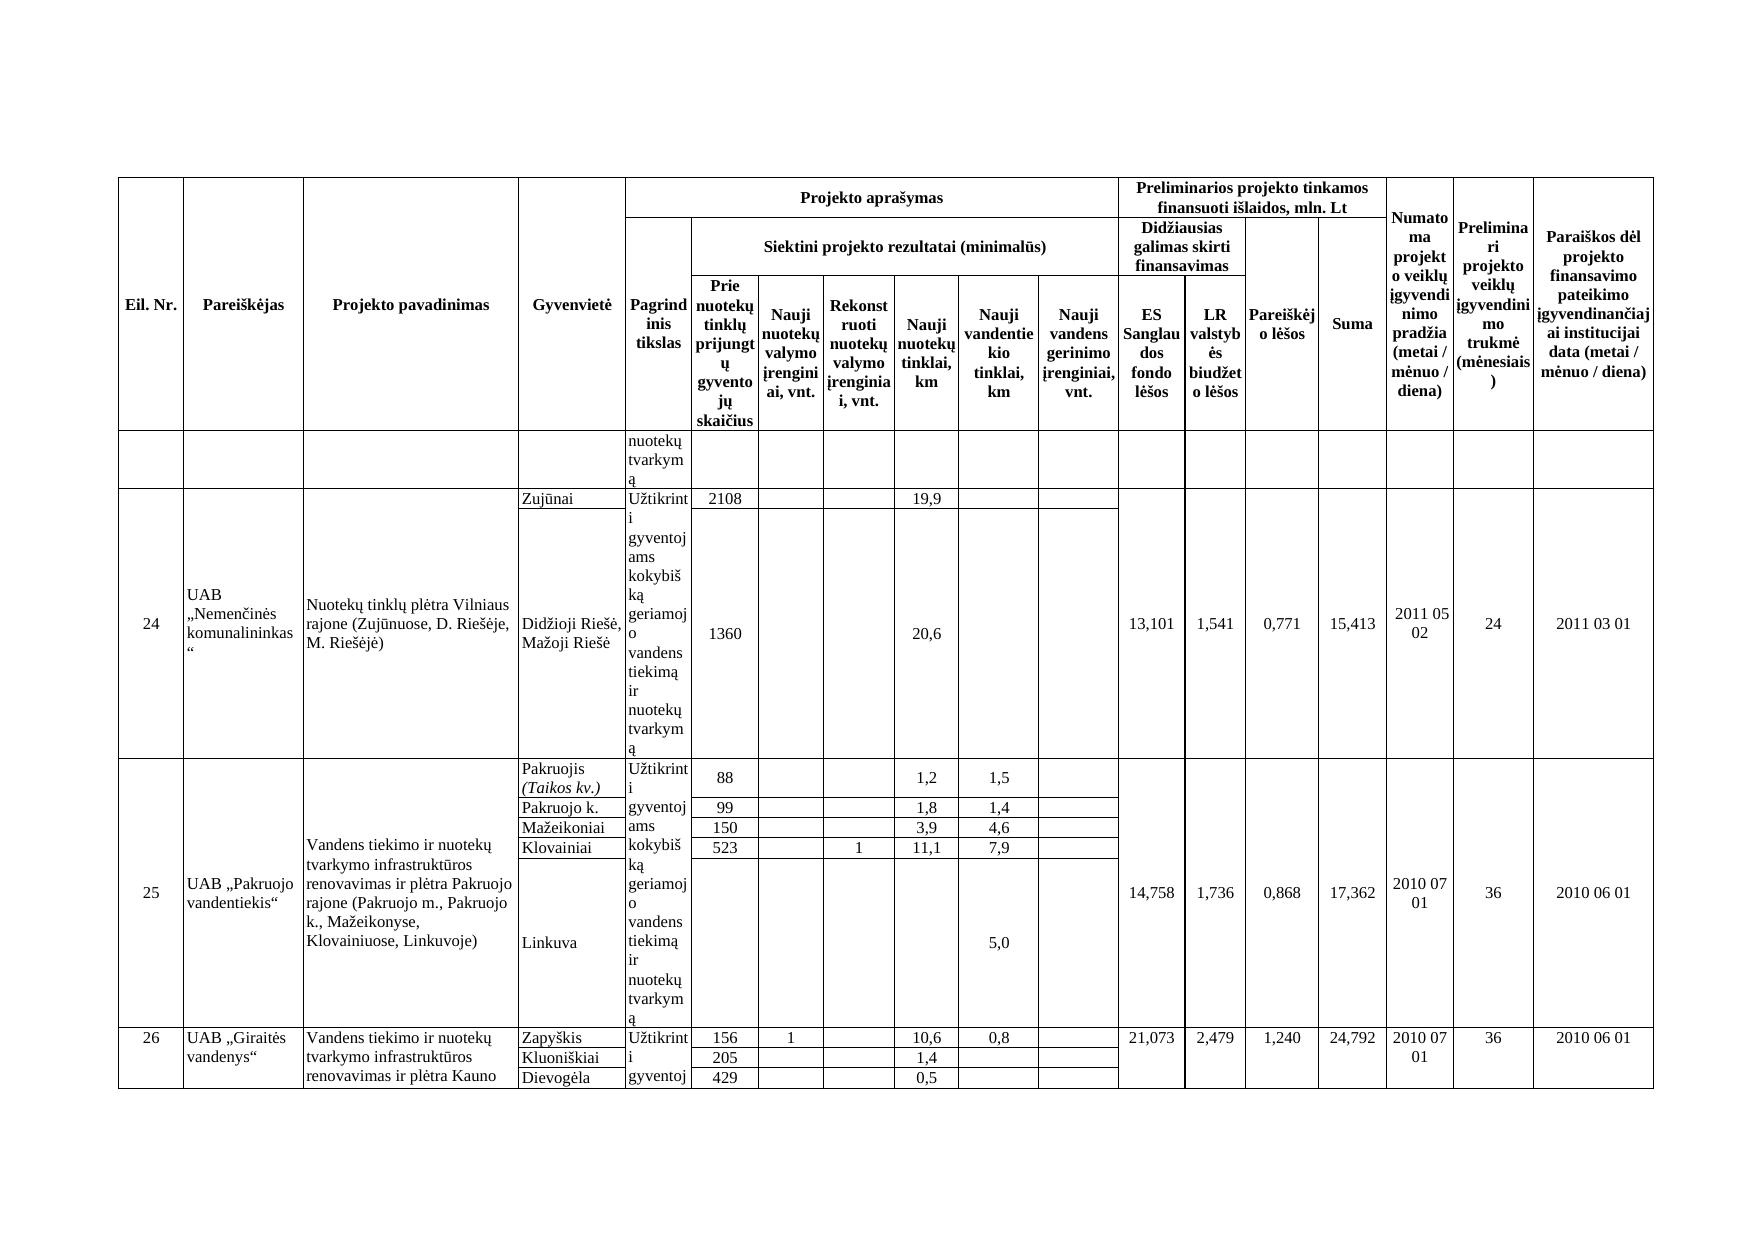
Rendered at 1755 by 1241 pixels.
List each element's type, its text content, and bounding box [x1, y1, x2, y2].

table_cell 1,5 [959, 759, 1038, 797]
table_cell UAB „Giraitės vandenys“ [184, 1028, 303, 1087]
table_cell [959, 1068, 1038, 1087]
table_cell 0,771 [1246, 489, 1318, 757]
table_cell Nuotekų tinklų plėtra Vilniaus rajone (Zujūnuose, D. Riešėje, M. Riešėjė) [304, 489, 518, 757]
table_cell [1039, 798, 1118, 817]
table_cell [759, 431, 823, 488]
table_cell 2010 06 01 [1534, 1028, 1653, 1087]
table_cell nuotekų tvarkymą [626, 431, 691, 488]
table_cell Zujūnai [519, 489, 625, 508]
table_cell 1,736 [1186, 759, 1245, 1027]
table_cell 17,362 [1319, 759, 1386, 1027]
table_header Pareiškėjas [184, 178, 303, 429]
table_cell Nauji nuotekų tinklai, km [895, 276, 958, 429]
table_cell 523 [692, 838, 758, 857]
table_cell 13,101 [1119, 489, 1184, 757]
table_cell [824, 859, 894, 1027]
table_cell [119, 431, 183, 488]
table_cell [759, 489, 823, 508]
table_cell 36 [1454, 759, 1533, 1027]
table_cell 10,6 [895, 1028, 958, 1047]
table_header Projekto aprašymas [626, 178, 1118, 217]
table_cell [895, 431, 958, 488]
table_cell Linkuva [519, 859, 625, 1027]
table_cell 1,541 [1186, 489, 1245, 757]
table_cell 0,8 [959, 1028, 1038, 1047]
table_cell [824, 1028, 894, 1047]
table_cell 150 [692, 818, 758, 837]
table_cell [1039, 759, 1118, 797]
table_cell [895, 859, 958, 1027]
table_cell [759, 1048, 823, 1067]
table_cell ES Sanglaudos fondo lėšos [1119, 276, 1184, 429]
table_cell 11,1 [895, 838, 958, 857]
table_cell [1319, 431, 1386, 488]
table_cell 2,479 [1186, 1028, 1245, 1087]
table_cell 1,8 [895, 798, 958, 817]
table_cell [824, 489, 894, 508]
table_cell Zapyškis [519, 1028, 625, 1047]
table_cell 26 [119, 1028, 183, 1087]
table_cell [759, 509, 823, 757]
table_cell 1,4 [895, 1048, 958, 1067]
table_header Projekto pavadinimas [304, 178, 518, 429]
table_cell Didžioji Riešė, Mažoji Riešė [519, 509, 625, 757]
table_cell 99 [692, 798, 758, 817]
table_cell 1,4 [959, 798, 1038, 817]
table_cell 2010 06 01 [1534, 759, 1653, 1027]
table_cell Pakruojis (Taikos kv.) [519, 759, 625, 797]
table_cell 2010 07 01 [1387, 1028, 1453, 1087]
table_cell Kluoniškiai [519, 1048, 625, 1067]
table_cell 20,6 [895, 509, 958, 757]
table_cell Nauji vandens gerinimo įrenginiai, vnt. [1039, 276, 1118, 429]
table_cell [1039, 431, 1118, 488]
table_header Gyvenvietė [519, 178, 625, 429]
table_cell [1039, 818, 1118, 837]
table_cell 2011 03 01 [1534, 489, 1653, 757]
table_cell Nauji nuotekų valymo įrenginiai, vnt. [759, 276, 823, 429]
table_cell 0,868 [1246, 759, 1318, 1027]
table_cell Užtikrinti gyventojams kokybišką geriamojo vandens tiekimą ir nuotekų tvarkymą [626, 759, 691, 1027]
table_cell [824, 1068, 894, 1087]
table_cell [824, 818, 894, 837]
table_header Numatoma projekto veiklų įgyvendinimo pradžia (metai / mėnuo / diena) [1387, 178, 1453, 429]
table_cell 15,413 [1319, 489, 1386, 757]
table_header Eil. Nr. [119, 178, 183, 429]
table_cell [519, 431, 625, 488]
table_cell Užtikrinti gyventojams kokybišką geriamojo vandens tiekimą ir nuotekų tvarkymą [626, 489, 691, 757]
table_cell [959, 509, 1038, 757]
table_cell 24,792 [1319, 1028, 1386, 1087]
table_cell 1 [759, 1028, 823, 1047]
table_cell 25 [119, 759, 183, 1027]
table_cell [1039, 1048, 1118, 1067]
table_cell [1186, 431, 1245, 488]
table_cell [692, 859, 758, 1027]
table_cell 24 [119, 489, 183, 757]
table_cell 429 [692, 1068, 758, 1087]
table_cell [824, 1048, 894, 1067]
table_header Preliminarios projekto tinkamos finansuoti išlaidos, mln. Lt [1119, 178, 1386, 217]
table_cell 36 [1454, 1028, 1533, 1087]
table_cell [759, 798, 823, 817]
table_cell [759, 818, 823, 837]
table_cell [1039, 1028, 1118, 1047]
table_cell 1,2 [895, 759, 958, 797]
table_cell [1039, 1068, 1118, 1087]
table_cell [1454, 431, 1533, 488]
table_cell [759, 859, 823, 1027]
table_cell [1039, 838, 1118, 857]
table_cell [824, 759, 894, 797]
table_cell Siektini projekto rezultatai (minimalūs) [692, 218, 1118, 275]
table_cell 1,240 [1246, 1028, 1318, 1087]
table_cell [1039, 859, 1118, 1027]
table_cell LR valstybės biudžeto lėšos [1186, 276, 1245, 429]
table_cell 5,0 [959, 859, 1038, 1027]
table_cell Vandens tiekimo ir nuotekų tvarkymo infrastruktūros renovavimas ir plėtra Kauno [304, 1028, 518, 1087]
table_cell Didžiausias galimas skirti finansavimas [1119, 218, 1245, 275]
table_cell [184, 431, 303, 488]
table_cell 1360 [692, 509, 758, 757]
table_cell 21,073 [1119, 1028, 1184, 1087]
table_cell Dievogėla [519, 1068, 625, 1087]
table_cell Pakruojo k. [519, 798, 625, 817]
table_cell [1039, 489, 1118, 508]
table_cell Prie nuotekų tinklų prijungtų gyventojų skaičius [692, 276, 758, 429]
table_cell Mažeikoniai [519, 818, 625, 837]
table_cell UAB „Pakruojo vandentiekis“ [184, 759, 303, 1027]
table_cell [824, 431, 894, 488]
table_cell [1534, 431, 1653, 488]
table_cell 2011 05 02 [1387, 489, 1453, 757]
table_cell Užtikrinti gyventojams kokybišką geriamojo vandens tiekimą ir nuotekų tvarkymą [626, 1028, 691, 1087]
table_cell 2108 [692, 489, 758, 508]
table_cell [959, 431, 1038, 488]
table_cell [824, 798, 894, 817]
table_cell 14,758 [1119, 759, 1184, 1027]
table_cell Klovainiai [519, 838, 625, 857]
table_cell [1119, 431, 1184, 488]
table_cell 205 [692, 1048, 758, 1067]
table_cell [1246, 431, 1318, 488]
table_cell Pagrindinis tikslas [626, 218, 691, 429]
table_cell 1 [824, 838, 894, 857]
table_cell UAB „Nemenčinės komunalininkas“ [184, 489, 303, 757]
table_header Paraiškos dėl projekto finansavimo pateikimo įgyvendinančiajai institucijai data (metai / mėnuo / diena) [1534, 178, 1653, 429]
table_cell Vandens tiekimo ir nuotekų tvarkymo infrastruktūros renovavimas ir plėtra Pakruojo rajone (Pakruojo m., Pakruojo k., Mažeikonyse, Klovainiuose, Linkuvoje) [304, 759, 518, 1027]
table_cell [759, 759, 823, 797]
table_cell [692, 431, 758, 488]
table_cell [1039, 509, 1118, 757]
table_cell Nauji vandentiekio tinklai, km [959, 276, 1038, 429]
table_cell [304, 431, 518, 488]
table_cell [759, 1068, 823, 1087]
table_cell 4,6 [959, 818, 1038, 837]
table_cell Pareiškėjo lėšos [1246, 218, 1318, 429]
table_cell 2010 07 01 [1387, 759, 1453, 1027]
table_cell 3,9 [895, 818, 958, 837]
table_cell Suma [1319, 218, 1386, 429]
table_cell [824, 509, 894, 757]
table_cell 7,9 [959, 838, 1038, 857]
table_cell 0,5 [895, 1068, 958, 1087]
table_header Preliminari projekto veiklų įgyvendinimo trukmė (mėnesiais) [1454, 178, 1533, 429]
table_cell 19,9 [895, 489, 958, 508]
table_cell [959, 1048, 1038, 1067]
table_cell [1387, 431, 1453, 488]
table_cell [759, 838, 823, 857]
table_cell [959, 489, 1038, 508]
table_cell 24 [1454, 489, 1533, 757]
table_cell Rekonstruoti nuotekų valymo įrenginiai, vnt. [824, 276, 894, 429]
table_cell 88 [692, 759, 758, 797]
table_cell 156 [692, 1028, 758, 1047]
